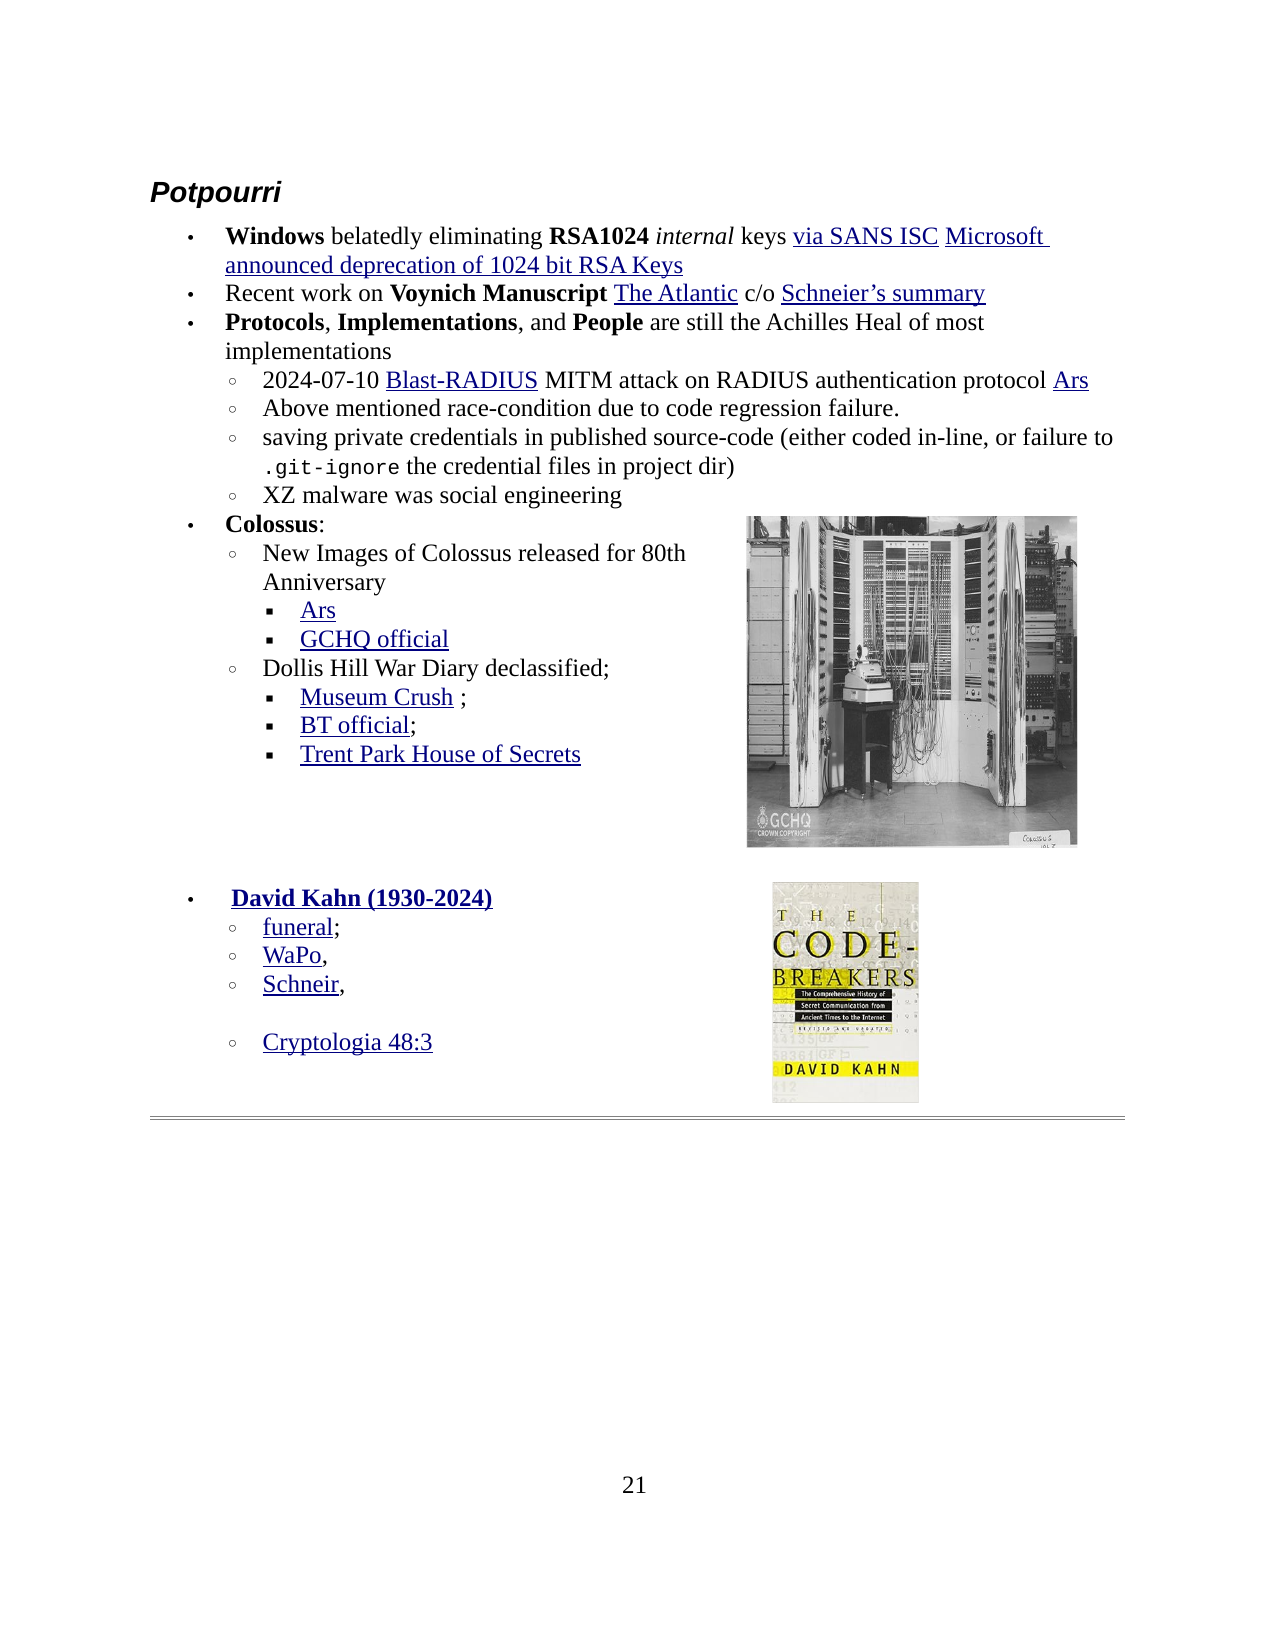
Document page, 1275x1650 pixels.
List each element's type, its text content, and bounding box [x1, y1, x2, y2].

list [919, 969, 1125, 1027]
list Ars [262, 596, 746, 624]
list funeral; [225, 912, 772, 941]
list Colossus: [187, 509, 1125, 538]
list Museum Crush ; [262, 682, 746, 711]
picture [746, 516, 1078, 848]
list Dollis Hill War Diary declassified; [225, 653, 746, 682]
list [1078, 739, 1125, 768]
list Protocols, Implementations, and People are still the Achilles Heal of most implementations [187, 307, 1125, 365]
list [919, 883, 1125, 912]
list [1078, 711, 1125, 739]
list [919, 1027, 1125, 1056]
list [1078, 624, 1125, 653]
list Above mentioned race-condition due to code regression failure. [225, 393, 1125, 422]
picture [772, 882, 919, 1103]
list Schneir, [225, 969, 772, 1027]
list [1078, 682, 1125, 711]
subtitle Potpourri [150, 175, 1125, 208]
list New Images of Colossus released for 80th Anniversary [225, 538, 746, 596]
list David Kahn (1930-2024) [187, 883, 772, 912]
list [1078, 653, 1125, 682]
list GCHQ official [262, 624, 746, 653]
list Cryptologia 48:3 [225, 1027, 772, 1056]
list saving private credentials in published source-code (either coded in-line, or failure to .git-ignore the credential files in project dir) [225, 422, 1125, 481]
list [919, 912, 1125, 941]
list XZ malware was social engineering [225, 481, 1125, 509]
list BT official; [262, 711, 746, 739]
list 2024-07-10 Blast-RADIUS MITM attack on RADIUS authentication protocol Ars [225, 365, 1125, 393]
list Windows belatedly eliminating RSA1024 internal keys via SANS ISC Microsoft announced deprecation of 1024 bit RSA Keys [187, 221, 1125, 278]
list WaPo, [225, 941, 772, 969]
list [1078, 596, 1125, 624]
list Trent Park House of Secrets [262, 739, 746, 768]
list [1078, 538, 1125, 596]
list [919, 941, 1125, 969]
list Recent work on Voynich Manuscript The Atlantic c/o Schneier’s summary [187, 278, 1125, 307]
